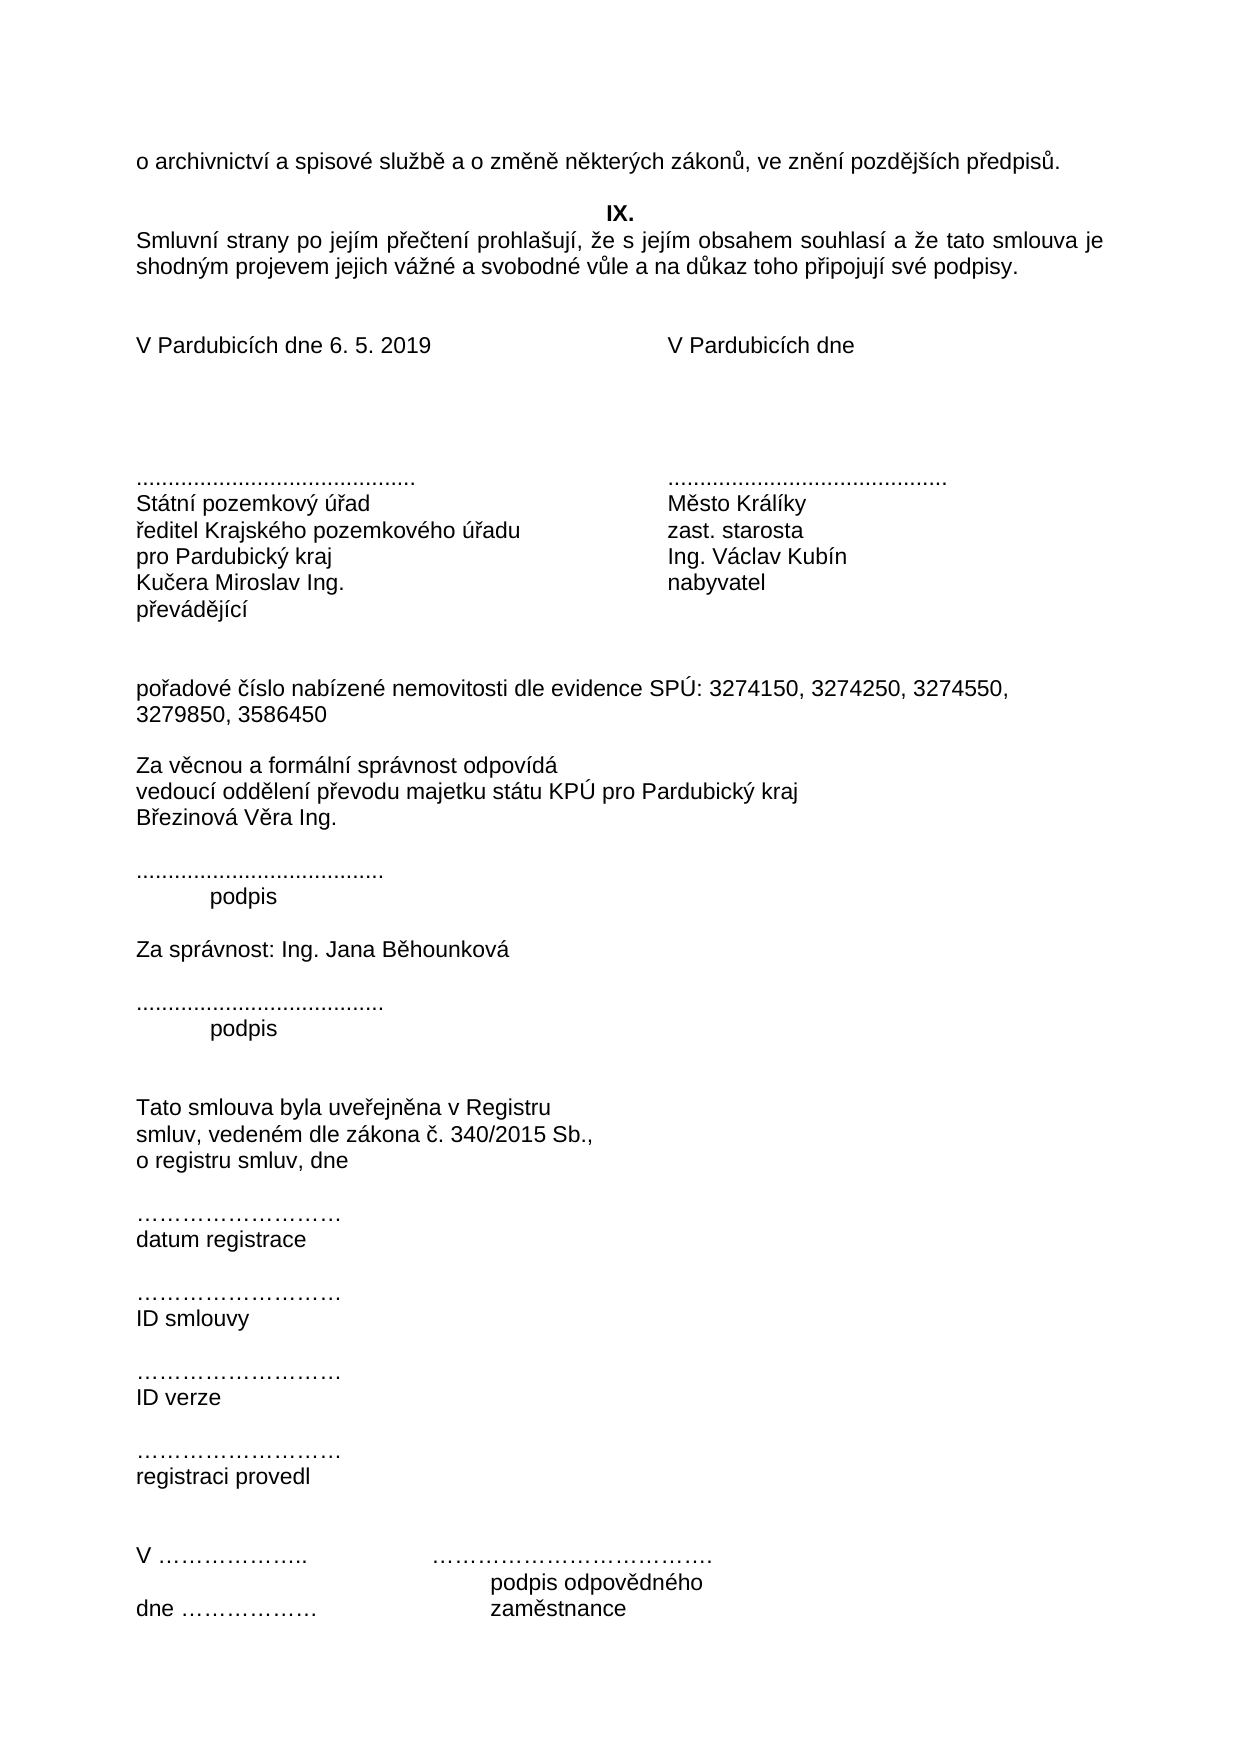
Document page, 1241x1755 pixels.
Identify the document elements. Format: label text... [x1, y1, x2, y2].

text Za věcnou a formální správnost odpovídá [136, 752, 1104, 778]
text Tato smlouva byla uveřejněna v Registru [136, 1094, 1104, 1121]
text o archivnictví a spisové službě a o změně některých zákonů, ve znění pozdějších předpisů. [136, 148, 1104, 174]
text ............................................ ............................................ [136, 464, 1104, 490]
text smluv, vedeném dle zákona č. 340/2015 Sb., [136, 1121, 1104, 1147]
text V Pardubicích dne 6. 5. 2019 V Pardubicích dne [136, 332, 1104, 358]
text ID smlouvy [136, 1305, 1104, 1331]
text dne ……………… zaměstnance [136, 1595, 1104, 1621]
text Kučera Miroslav Ing. nabyvatel [136, 569, 1104, 596]
text Za správnost: Ing. Jana Běhounková [136, 936, 1104, 962]
text ……………………… [136, 1199, 1104, 1226]
text ……………………… [136, 1358, 1104, 1384]
text pro Pardubický kraj Ing. Václav Kubín [136, 543, 1104, 569]
text převádějící [136, 596, 1104, 622]
text ……………………… [136, 1437, 1104, 1463]
text Březinová Věra Ing. [136, 804, 1104, 831]
text o registru smluv, dne [136, 1147, 1104, 1173]
text Smluvní strany po jejím přečtení prohlašují, že s jejím obsahem souhlasí a že tato smlouva je shodným projevem jejich vážné a svobodné vůle a na důkaz toho připojují své podpisy. [136, 227, 1104, 279]
text Státní pozemkový úřad Město Králíky [136, 490, 1104, 517]
text V ……………….. ………………………………. [136, 1542, 1104, 1568]
text ……………………… [136, 1279, 1104, 1305]
text ID verze [136, 1384, 1104, 1410]
text pořadové číslo nabízené nemovitosti dle evidence SPÚ: 3274150, 3274250, 3274550, 3279850, 3586450 [136, 675, 1104, 752]
text datum registrace [136, 1226, 1104, 1252]
text ....................................... [136, 989, 1104, 1015]
text podpis odpovědného [136, 1568, 1104, 1595]
text podpis [136, 1015, 1104, 1041]
text podpis [136, 883, 1104, 910]
text ....................................... [136, 857, 1104, 883]
text vedoucí oddělení převodu majetku státu KPÚ pro Pardubický kraj [136, 778, 1104, 804]
text ředitel Krajského pozemkového úřadu zast. starosta [136, 517, 1104, 543]
text IX. [136, 200, 1104, 227]
text registraci provedl [136, 1463, 1104, 1489]
